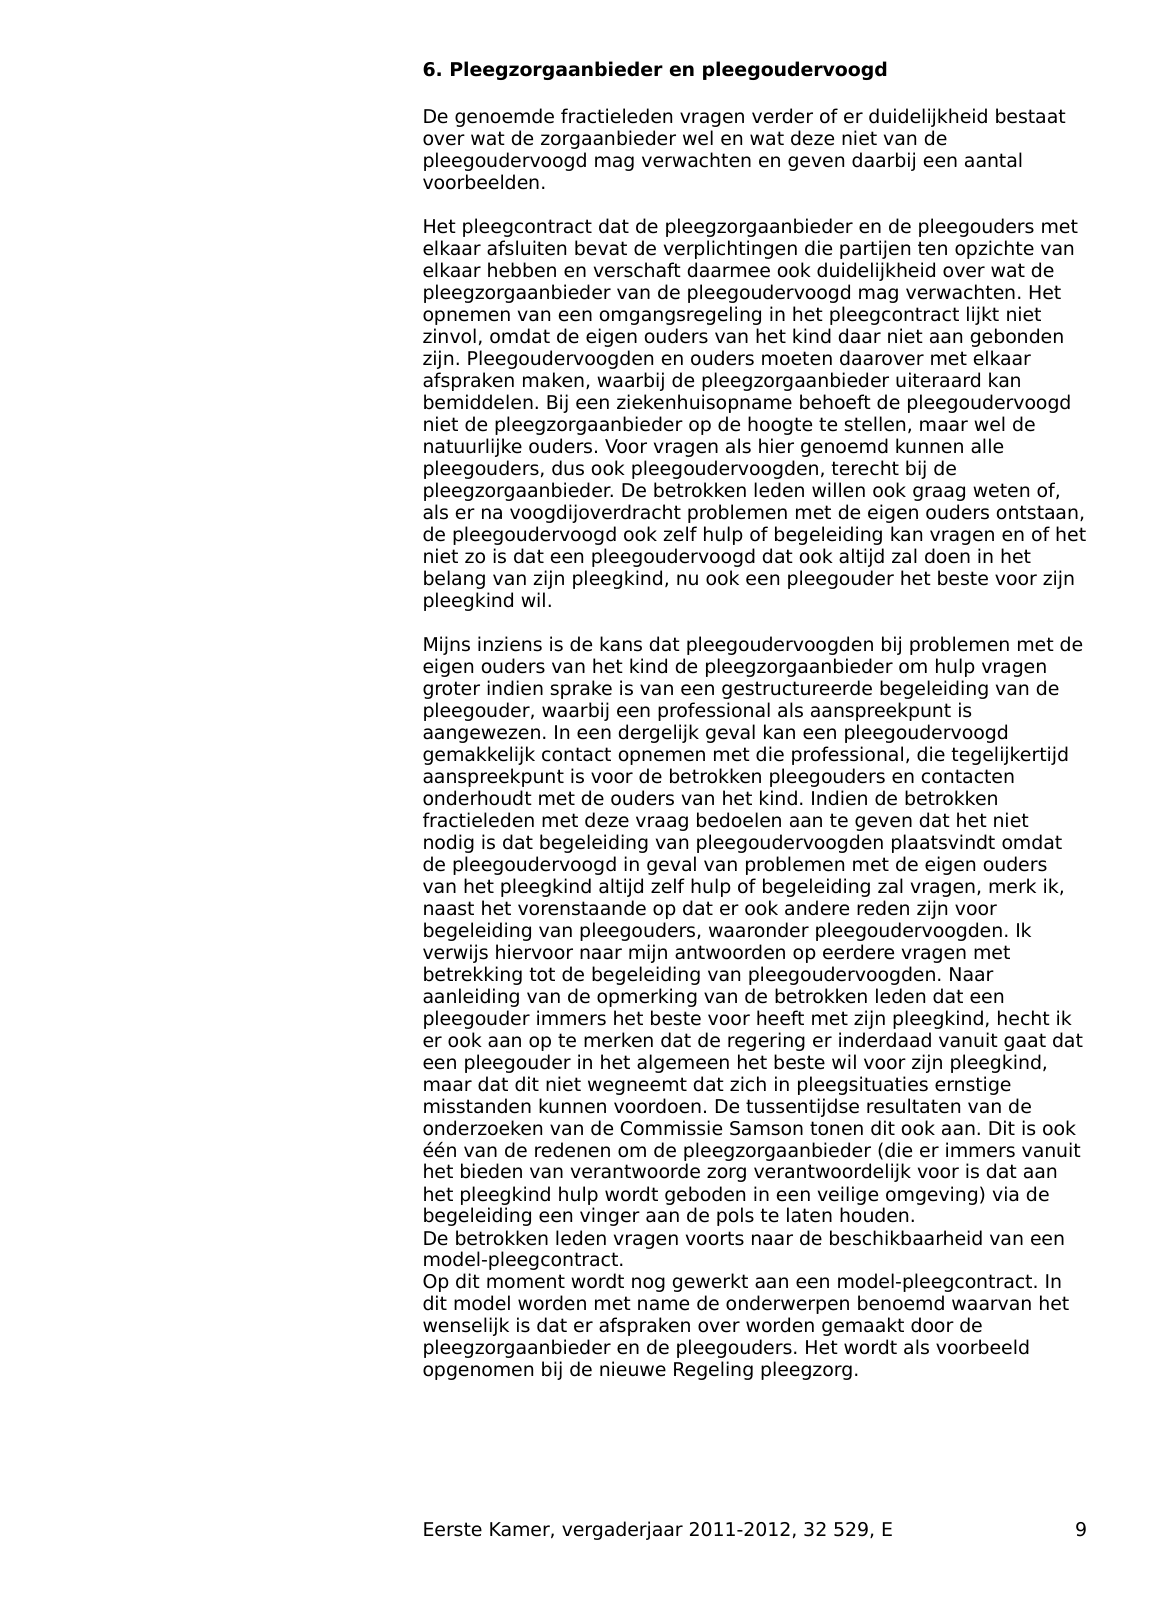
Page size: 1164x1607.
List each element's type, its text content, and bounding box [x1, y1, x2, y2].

subtitle 6. Pleegzorgaanbieder en pleegoudervoogd [422, 59, 1087, 81]
text De genoemde fractieleden vragen verder of er duidelijkheid bestaat over wat de zorgaanbieder wel en wat deze niet van de pleegoudervoogd mag verwachten en geven daarbij een aantal voorbeelden. [422, 106, 1087, 194]
text Mijns inziens is de kans dat pleegoudervoogden bij problemen met de eigen ouders van het kind de pleegzorgaanbieder om hulp vragen groter indien sprake is van een gestructureerde begeleiding van de pleegouder, waarbij een professional als aanspreekpunt is aangewezen. In een dergelijk geval kan een pleegoudervoogd gemakkelijk contact opnemen met die professional, die tegelijkertijd aanspreekpunt is voor de betrokken pleegouders en contacten onderhoudt met de ouders van het kind. Indien de betrokken fractieleden met deze vraag bedoelen aan te geven dat het niet nodig is dat begeleiding van pleegoudervoogden plaatsvindt omdat de pleegoudervoogd in geval van problemen met de eigen ouders van het pleegkind altijd zelf hulp of begeleiding zal vragen, merk ik, naast het vorenstaande op dat er ook andere reden zijn voor begeleiding van pleegouders, waaronder pleegoudervoogden. Ik verwijs hiervoor naar mijn antwoorden op eerdere vragen met betrekking tot de begeleiding van pleegoudervoogden. Naar aanleiding van de opmerking van de betrokken leden dat een pleegouder immers het beste voor heeft met zijn pleegkind, hecht ik er ook aan op te merken dat de regering er inderdaad vanuit gaat dat een pleegouder in het algemeen het beste wil voor zijn pleegkind, maar dat dit niet wegneemt dat zich in pleegsituaties ernstige misstanden kunnen voordoen. De tussentijdse resultaten van de onderzoeken van de Commissie Samson tonen dit ook aan. Dit is ook één van de redenen om de pleegzorgaanbieder (die er immers vanuit het bieden van verantwoorde zorg verantwoordelijk voor is dat aan het pleegkind hulp wordt geboden in een veilige omgeving) via de begeleiding een vinger aan de pols te laten houden. [422, 634, 1087, 1227]
text Het pleegcontract dat de pleegzorgaanbieder en de pleegouders met elkaar afsluiten bevat de verplichtingen die partijen ten opzichte van elkaar hebben en verschaft daarmee ook duidelijkheid over wat de pleegzorgaanbieder van de pleegoudervoogd mag verwachten. Het opnemen van een omgangsregeling in het pleegcontract lijkt niet zinvol, omdat de eigen ouders van het kind daar niet aan gebonden zijn. Pleegoudervoogden en ouders moeten daarover met elkaar afspraken maken, waarbij de pleegzorgaanbieder uiteraard kan bemiddelen. Bij een ziekenhuisopname behoeft de pleegoudervoogd niet de pleegzorgaanbieder op de hoogte te stellen, maar wel de natuurlijke ouders. Voor vragen als hier genoemd kunnen alle pleegouders, dus ook pleegoudervoogden, terecht bij de pleegzorgaanbieder. De betrokken leden willen ook graag weten of, als er na voogdijoverdracht problemen met de eigen ouders ontstaan, de pleegoudervoogd ook zelf hulp of begeleiding kan vragen en of het niet zo is dat een pleegoudervoogd dat ook altijd zal doen in het belang van zijn pleegkind, nu ook een pleegouder het beste voor zijn pleegkind wil. [422, 216, 1087, 612]
text De betrokken leden vragen voorts naar de beschikbaarheid van een model-pleegcontract. [422, 1227, 1087, 1271]
text Op dit moment wordt nog gewerkt aan een model-pleegcontract. In dit model worden met name de onderwerpen benoemd waarvan het wenselijk is dat er afspraken over worden gemaakt door de pleegzorgaanbieder en de pleegouders. Het wordt als voorbeeld opgenomen bij de nieuwe Regeling pleegzorg. [422, 1271, 1087, 1381]
